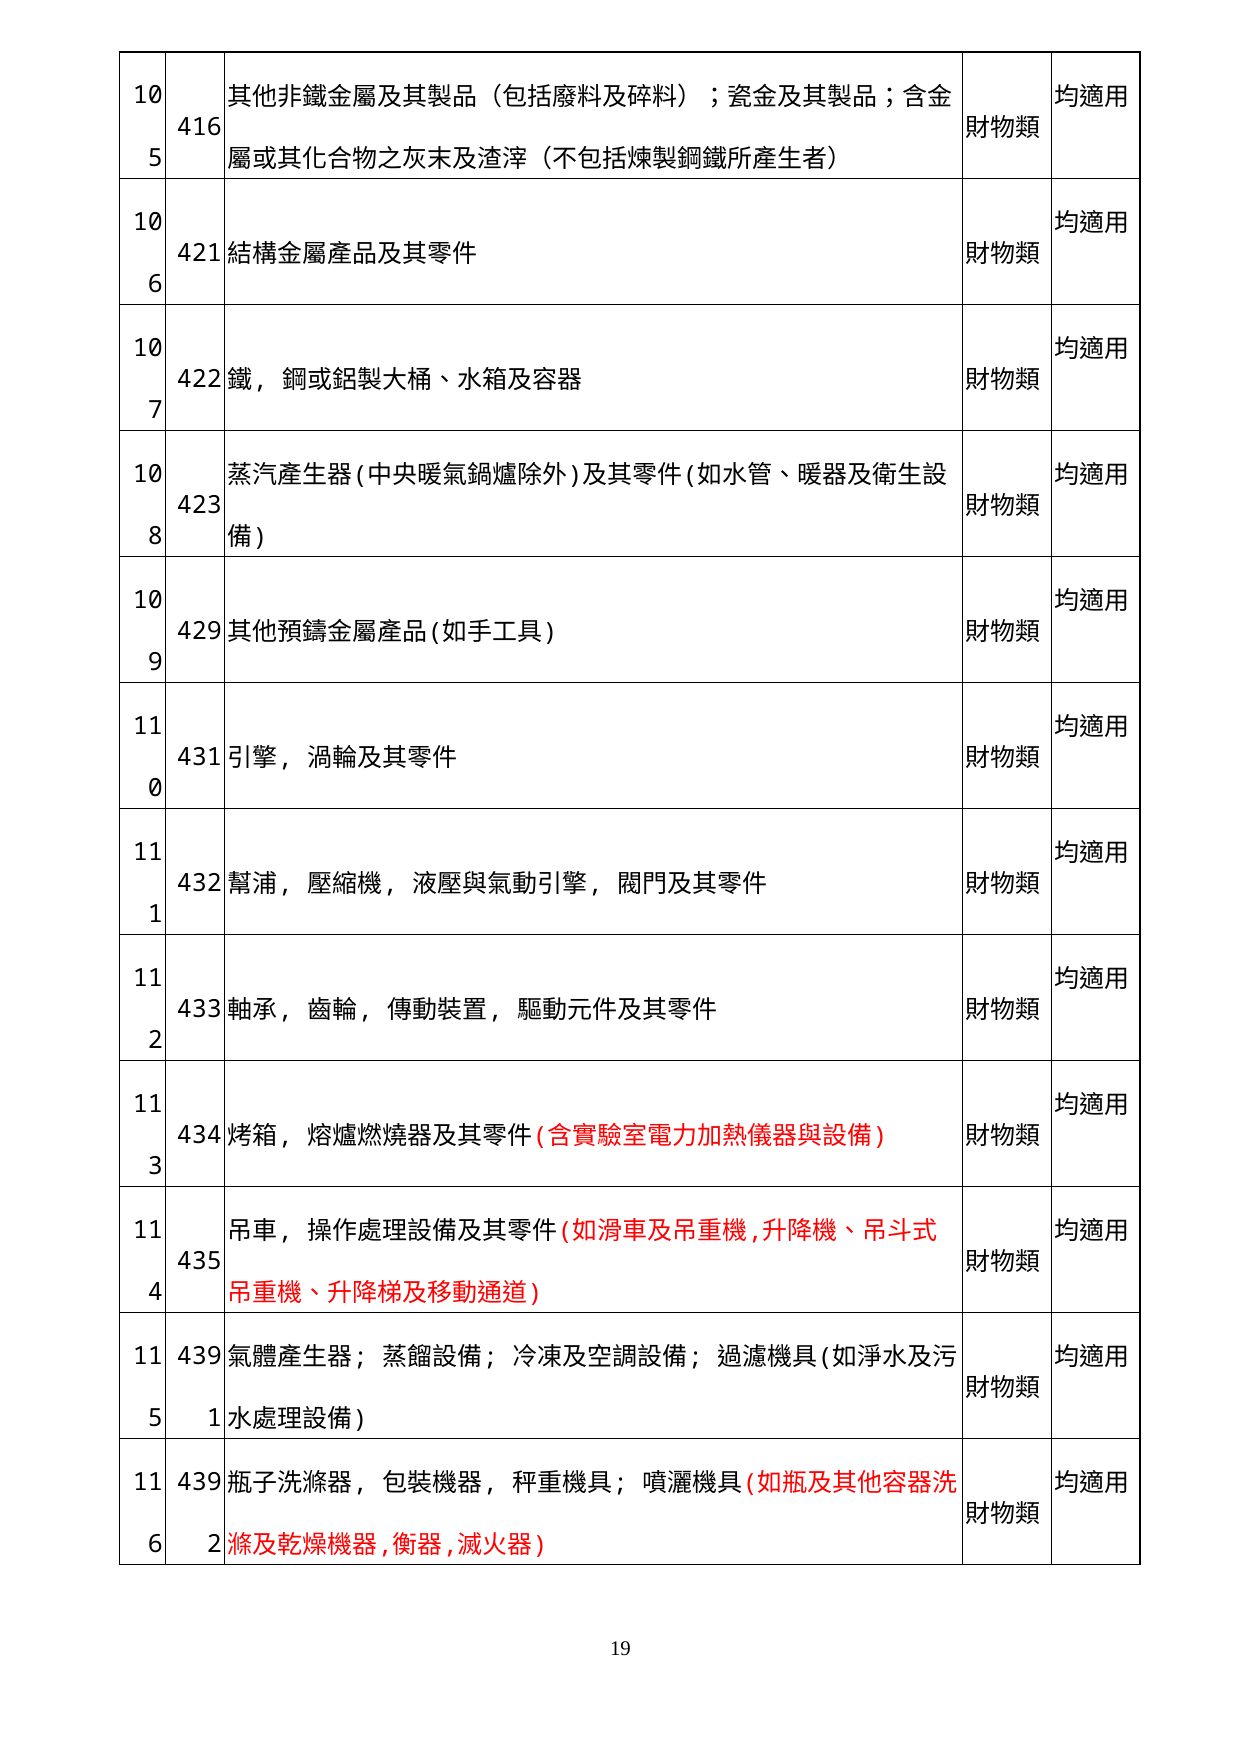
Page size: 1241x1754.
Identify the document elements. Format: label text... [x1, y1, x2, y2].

table_cell 109 [120, 557, 165, 682]
table_cell 421 [166, 179, 224, 303]
table_cell 均適用 [1052, 1313, 1139, 1438]
table_cell 434 [166, 1061, 224, 1186]
table_cell 422 [166, 305, 224, 429]
table_cell 114 [120, 1187, 165, 1312]
table_cell 氣體產生器; 蒸餾設備; 冷凍及空調設備; 過濾機具(如淨水及污水處理設備) [225, 1313, 962, 1438]
table_cell 435 [166, 1187, 224, 1312]
table_cell 均適用 [1052, 809, 1139, 934]
table_cell 其他非鐵金屬及其製品（包括廢料及碎料）；瓷金及其製品；含金屬或其化合物之灰末及渣滓（不包括煉製鋼鐵所產生者） [225, 53, 962, 177]
table_cell 幫浦, 壓縮機, 液壓與氣動引擎, 閥門及其零件 [225, 809, 962, 934]
table_cell 4392 [166, 1439, 224, 1564]
table_cell 鐵, 鋼或鋁製大桶、水箱及容器 [225, 305, 962, 429]
table_cell 均適用 [1052, 557, 1139, 682]
table_cell 4391 [166, 1313, 224, 1438]
table_cell 106 [120, 179, 165, 303]
table_cell 財物類 [963, 683, 1051, 808]
table_cell 均適用 [1052, 683, 1139, 808]
table_cell 均適用 [1052, 431, 1139, 556]
table_cell 均適用 [1052, 179, 1139, 303]
table_cell 429 [166, 557, 224, 682]
table_cell 財物類 [963, 809, 1051, 934]
table_cell 431 [166, 683, 224, 808]
table_cell 財物類 [963, 305, 1051, 429]
table_cell 財物類 [963, 935, 1051, 1060]
table_cell 110 [120, 683, 165, 808]
table_cell 108 [120, 431, 165, 556]
table_cell 結構金屬產品及其零件 [225, 179, 962, 303]
table_cell 433 [166, 935, 224, 1060]
table_cell 吊車, 操作處理設備及其零件(如滑車及吊重機,升降機、吊斗式吊重機、升降梯及移動通道) [225, 1187, 962, 1312]
table_cell 財物類 [963, 1313, 1051, 1438]
table_cell 烤箱, 熔爐燃燒器及其零件(含實驗室電力加熱儀器與設備) [225, 1061, 962, 1186]
table_cell 423 [166, 431, 224, 556]
table_cell 財物類 [963, 53, 1051, 177]
table_cell 均適用 [1052, 305, 1139, 429]
table_cell 115 [120, 1313, 165, 1438]
table_cell 蒸汽產生器(中央暖氣鍋爐除外)及其零件(如水管、暖器及衛生設備) [225, 431, 962, 556]
table_cell 432 [166, 809, 224, 934]
table_cell 其他預鑄金屬產品(如手工具) [225, 557, 962, 682]
table_cell 105 [120, 53, 165, 177]
table_cell 均適用 [1052, 1187, 1139, 1312]
table_cell 財物類 [963, 431, 1051, 556]
table_cell 引擎, 渦輪及其零件 [225, 683, 962, 808]
table_cell 均適用 [1052, 1061, 1139, 1186]
table_cell 財物類 [963, 1439, 1051, 1564]
table_cell 116 [120, 1439, 165, 1564]
table_cell 107 [120, 305, 165, 429]
table_cell 財物類 [963, 179, 1051, 303]
table_cell 112 [120, 935, 165, 1060]
table_cell 均適用 [1052, 53, 1139, 177]
table_cell 軸承, 齒輪, 傳動裝置, 驅動元件及其零件 [225, 935, 962, 1060]
table_cell 財物類 [963, 1187, 1051, 1312]
table_cell 財物類 [963, 557, 1051, 682]
table_cell 均適用 [1052, 1439, 1139, 1564]
table_cell 111 [120, 809, 165, 934]
table_cell 均適用 [1052, 935, 1139, 1060]
table_cell 瓶子洗滌器, 包裝機器, 秤重機具; 噴灑機具(如瓶及其他容器洗滌及乾燥機器,衡器,滅火器) [225, 1439, 962, 1564]
table_cell 416 [166, 53, 224, 177]
table_cell 113 [120, 1061, 165, 1186]
table_cell 財物類 [963, 1061, 1051, 1186]
